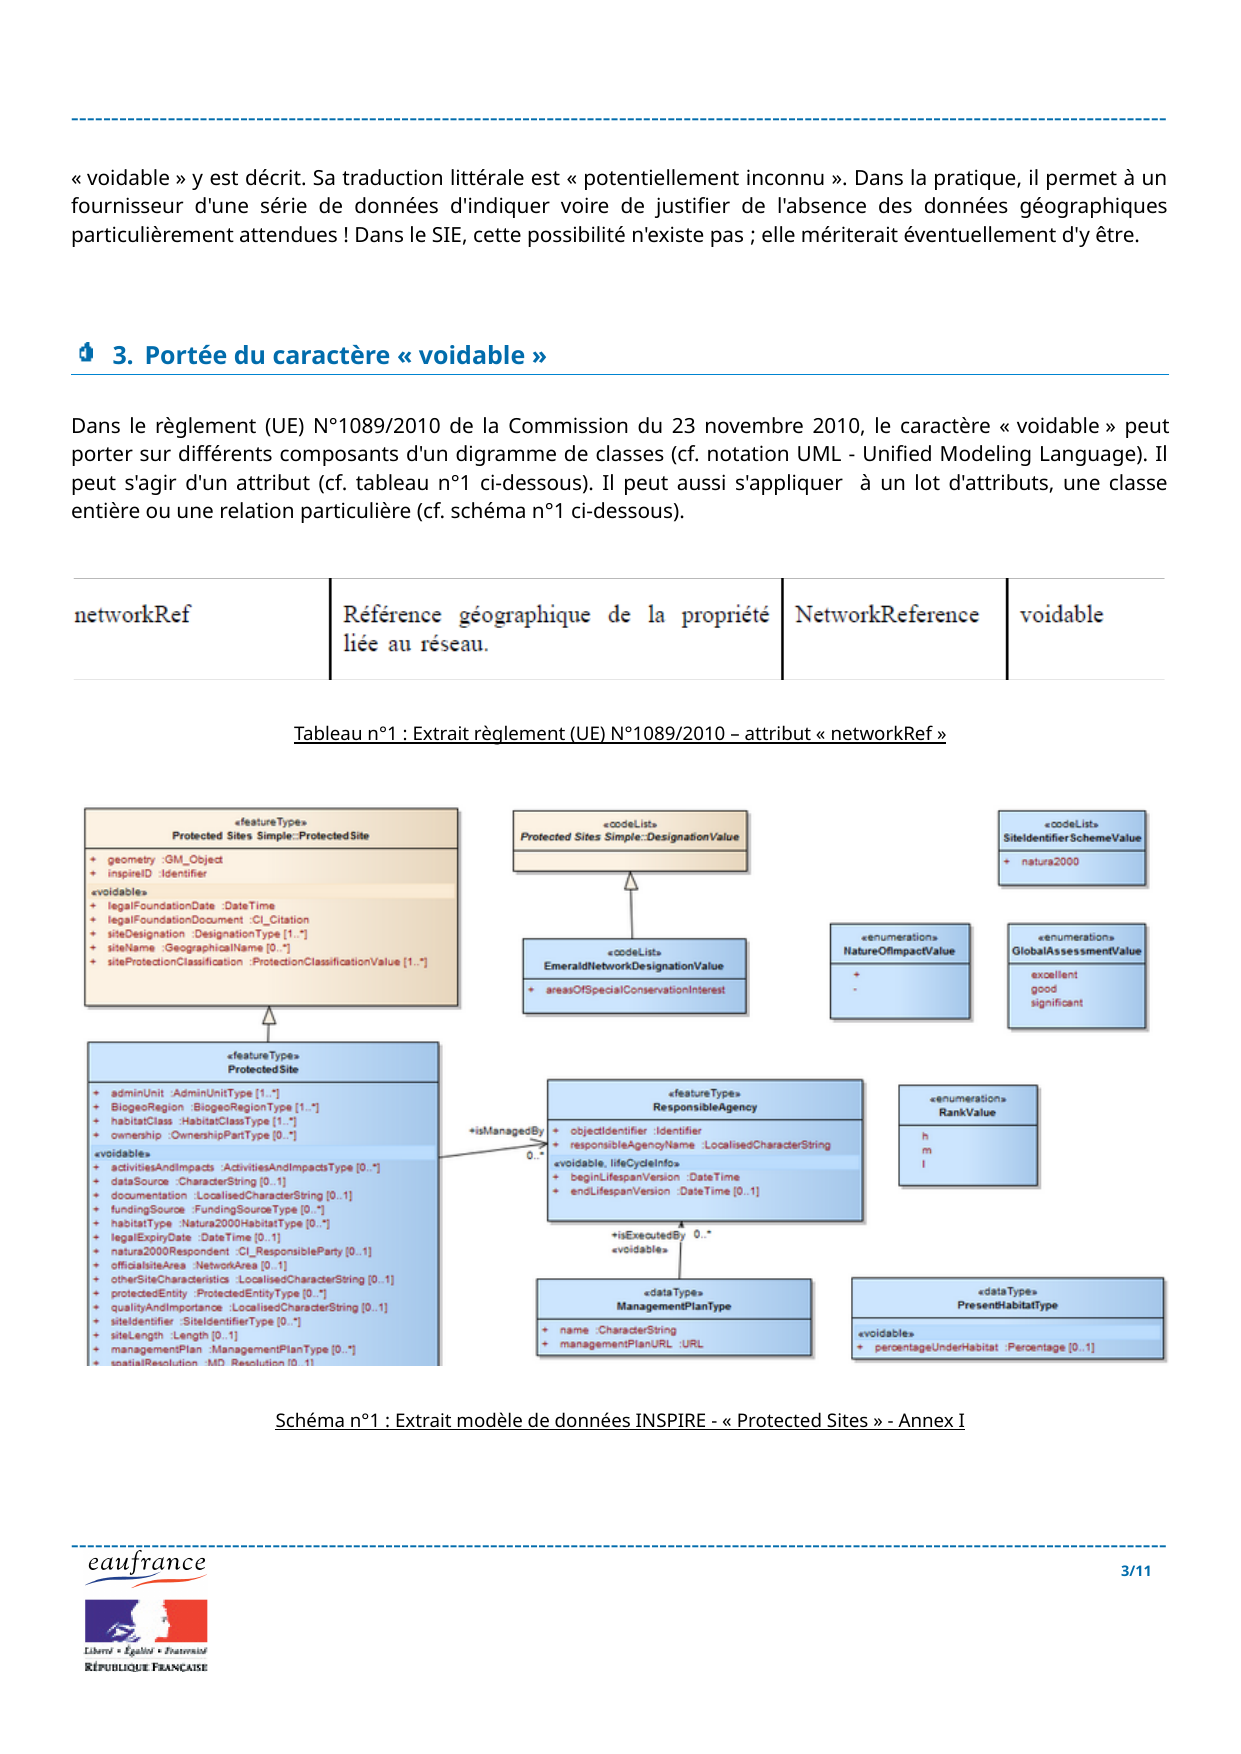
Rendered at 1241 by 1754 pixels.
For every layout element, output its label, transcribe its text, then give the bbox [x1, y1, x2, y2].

text Dans le règlement (UE) N°1089/2010 de la Commission du 23 novembre 2010, le caractère « voidable » peut porter sur différents composants d'un digramme de classes (cf. notation UML - Unified Modeling Language). Il peut s'agir d'un attribut (cf. tableau n°1 ci-dessous). Il peut aussi s'appliquer à un lot d'attributs, une classe entière ou une relation particulière (cf. schéma n°1 ci-dessous). [71, 411, 1169, 524]
picture [83, 1548, 209, 1672]
text « voidable » y est décrit. Sa traduction littérale est « potentiellement inconnu ». Dans la pratique, il permet à un fournisseur d'une série de données d'indiquer voire de justifier de l'absence des données géographiques particulièrement attendues ! Dans le SIE, cette possibilité n'existe pas ; elle mériterait éventuellement d'y être. [71, 163, 1169, 248]
subtitle Portée du caractère « voidable » [71, 331, 1169, 374]
text Schéma n°1 : Extrait modèle de données INSPIRE - « Protected Sites » - Annex I [71, 1407, 1169, 1432]
text Tableau n°1 : Extrait règlement (UE) N°1089/2010 – attribut « networkRef » [71, 721, 1169, 746]
